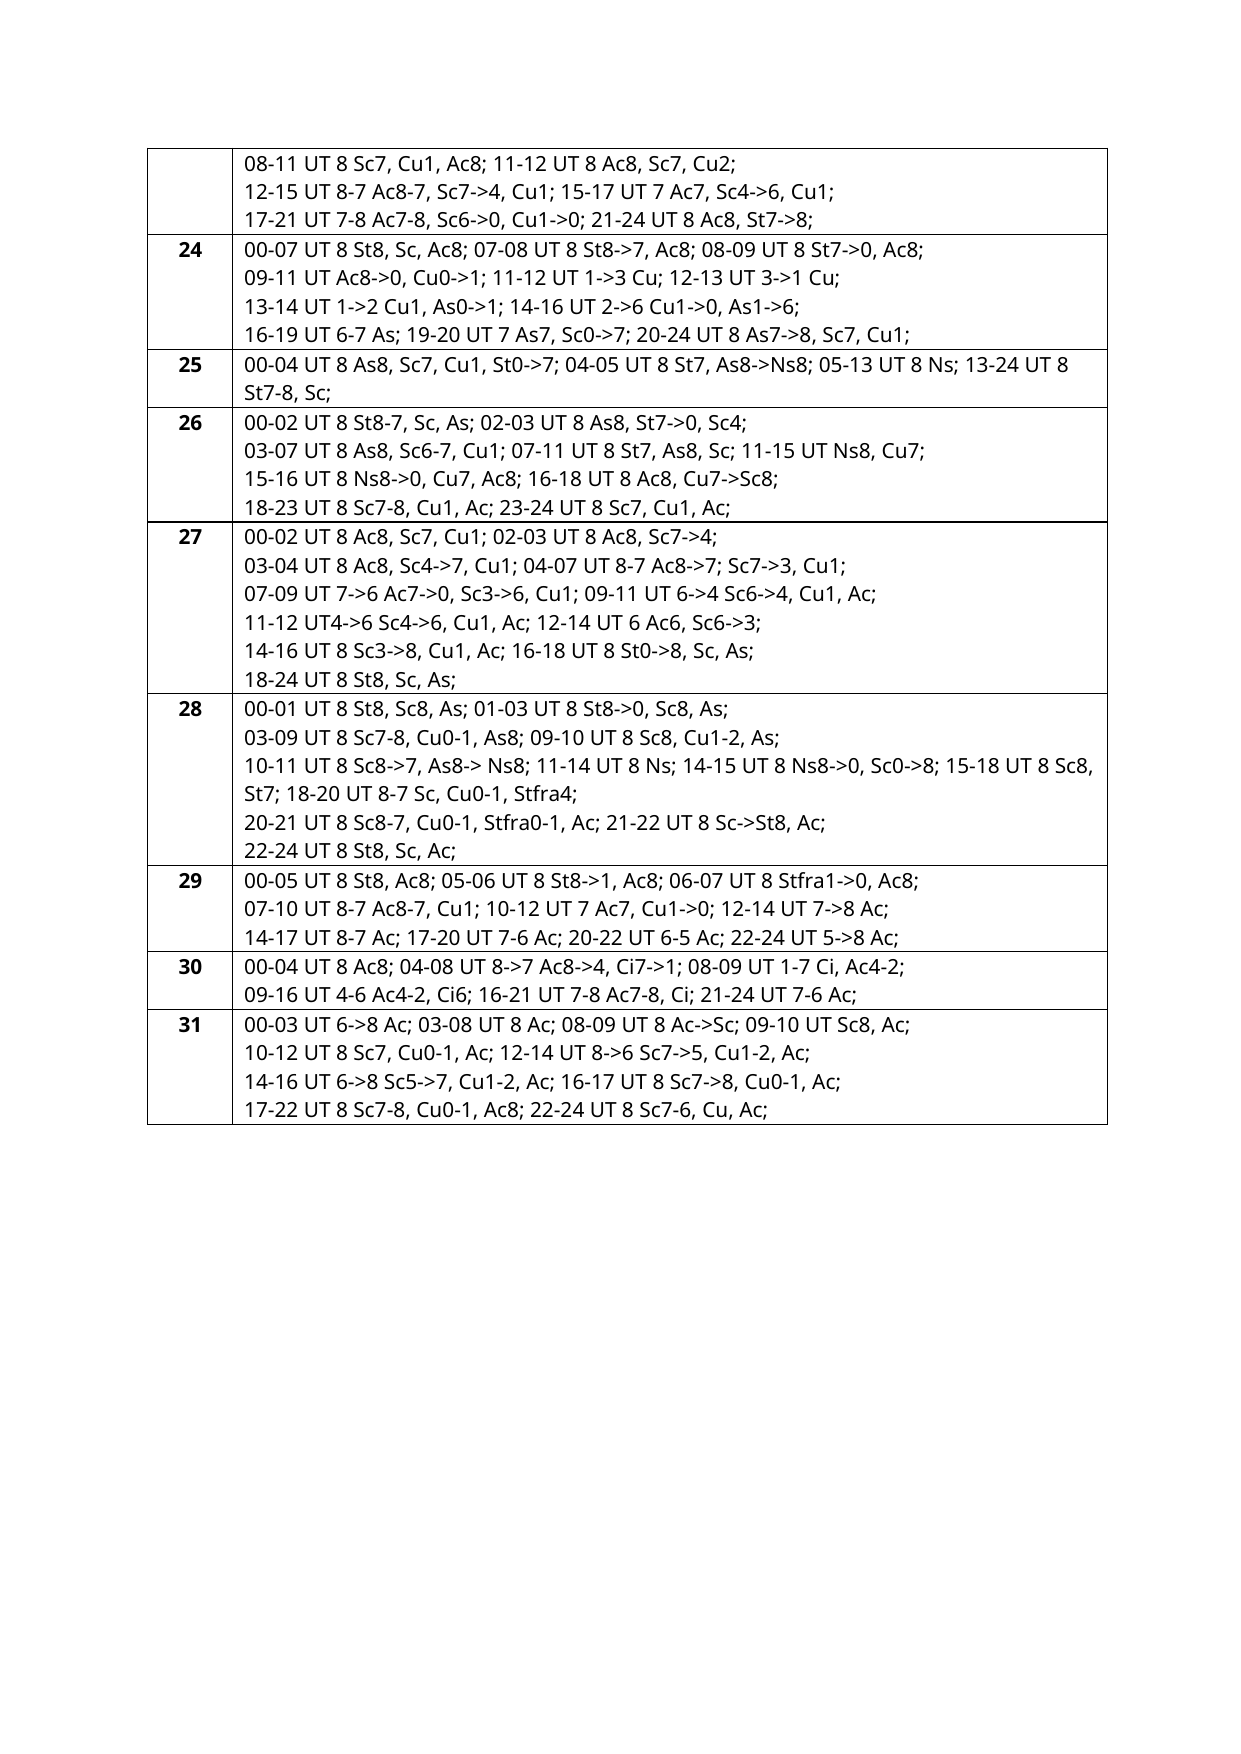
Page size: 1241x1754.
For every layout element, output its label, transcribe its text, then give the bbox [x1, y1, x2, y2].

table_cell 24 [148, 235, 232, 349]
table_cell 00-01 UT 8 St8, Sc8, As; 01-03 UT 8 St8->0, Sc8, As; 03-09 UT 8 Sc7-8, Cu0-1, As8; 09-10 UT 8 Sc8, Cu1-2, As; 10-11 UT 8 Sc8->7, As8-> Ns8; 11-14 UT 8 Ns; 14-15 UT 8 Ns8->0, Sc0->8; 15-18 UT 8 Sc8, St7; 18-20 UT 8-7 Sc, Cu0-1, Stfra4; 20-21 UT 8 Sc8-7, Cu0-1, Stfra0-1, Ac; 21-22 UT 8 Sc->St8, Ac; 22-24 UT 8 St8, Sc, Ac; [233, 694, 1107, 865]
table_cell 31 [148, 1010, 232, 1124]
table_cell 00-04 UT 8 As8, Sc7, Cu1, St0->7; 04-05 UT 8 St7, As8->Ns8; 05-13 UT 8 Ns; 13-24 UT 8 St7-8, Sc; [233, 350, 1107, 407]
table_cell [148, 149, 232, 234]
table_cell 25 [148, 350, 232, 407]
table_cell 26 [148, 408, 232, 521]
table_cell 27 [148, 523, 232, 693]
table_cell 08-11 UT 8 Sc7, Cu1, Ac8; 11-12 UT 8 Ac8, Sc7, Cu2; 12-15 UT 8-7 Ac8-7, Sc7->4, Cu1; 15-17 UT 7 Ac7, Sc4->6, Cu1; 17-21 UT 7-8 Ac7-8, Sc6->0, Cu1->0; 21-24 UT 8 Ac8, St7->8; [233, 149, 1107, 234]
table_cell 30 [148, 952, 232, 1009]
table_cell 00-03 UT 6->8 Ac; 03-08 UT 8 Ac; 08-09 UT 8 Ac->Sc; 09-10 UT Sc8, Ac; 10-12 UT 8 Sc7, Cu0-1, Ac; 12-14 UT 8->6 Sc7->5, Cu1-2, Ac; 14-16 UT 6->8 Sc5->7, Cu1-2, Ac; 16-17 UT 8 Sc7->8, Cu0-1, Ac; 17-22 UT 8 Sc7-8, Cu0-1, Ac8; 22-24 UT 8 Sc7-6, Cu, Ac; [233, 1010, 1107, 1124]
table_cell 28 [148, 694, 232, 865]
table_cell 00-04 UT 8 Ac8; 04-08 UT 8->7 Ac8->4, Ci7->1; 08-09 UT 1-7 Ci, Ac4-2; 09-16 UT 4-6 Ac4-2, Ci6; 16-21 UT 7-8 Ac7-8, Ci; 21-24 UT 7-6 Ac; [233, 952, 1107, 1009]
table_cell 00-07 UT 8 St8, Sc, Ac8; 07-08 UT 8 St8->7, Ac8; 08-09 UT 8 St7->0, Ac8; 09-11 UT Ac8->0, Cu0->1; 11-12 UT 1->3 Cu; 12-13 UT 3->1 Cu; 13-14 UT 1->2 Cu1, As0->1; 14-16 UT 2->6 Cu1->0, As1->6; 16-19 UT 6-7 As; 19-20 UT 7 As7, Sc0->7; 20-24 UT 8 As7->8, Sc7, Cu1; [233, 235, 1107, 349]
table_cell 00-02 UT 8 Ac8, Sc7, Cu1; 02-03 UT 8 Ac8, Sc7->4; 03-04 UT 8 Ac8, Sc4->7, Cu1; 04-07 UT 8-7 Ac8->7; Sc7->3, Cu1; 07-09 UT 7->6 Ac7->0, Sc3->6, Cu1; 09-11 UT 6->4 Sc6->4, Cu1, Ac; 11-12 UT4->6 Sc4->6, Cu1, Ac; 12-14 UT 6 Ac6, Sc6->3; 14-16 UT 8 Sc3->8, Cu1, Ac; 16-18 UT 8 St0->8, Sc, As; 18-24 UT 8 St8, Sc, As; [233, 523, 1107, 693]
table_cell 00-05 UT 8 St8, Ac8; 05-06 UT 8 St8->1, Ac8; 06-07 UT 8 Stfra1->0, Ac8; 07-10 UT 8-7 Ac8-7, Cu1; 10-12 UT 7 Ac7, Cu1->0; 12-14 UT 7->8 Ac; 14-17 UT 8-7 Ac; 17-20 UT 7-6 Ac; 20-22 UT 6-5 Ac; 22-24 UT 5->8 Ac; [233, 866, 1107, 951]
table_cell 29 [148, 866, 232, 951]
table_cell 00-02 UT 8 St8-7, Sc, As; 02-03 UT 8 As8, St7->0, Sc4; 03-07 UT 8 As8, Sc6-7, Cu1; 07-11 UT 8 St7, As8, Sc; 11-15 UT Ns8, Cu7; 15-16 UT 8 Ns8->0, Cu7, Ac8; 16-18 UT 8 Ac8, Cu7->Sc8; 18-23 UT 8 Sc7-8, Cu1, Ac; 23-24 UT 8 Sc7, Cu1, Ac; [233, 408, 1107, 521]
